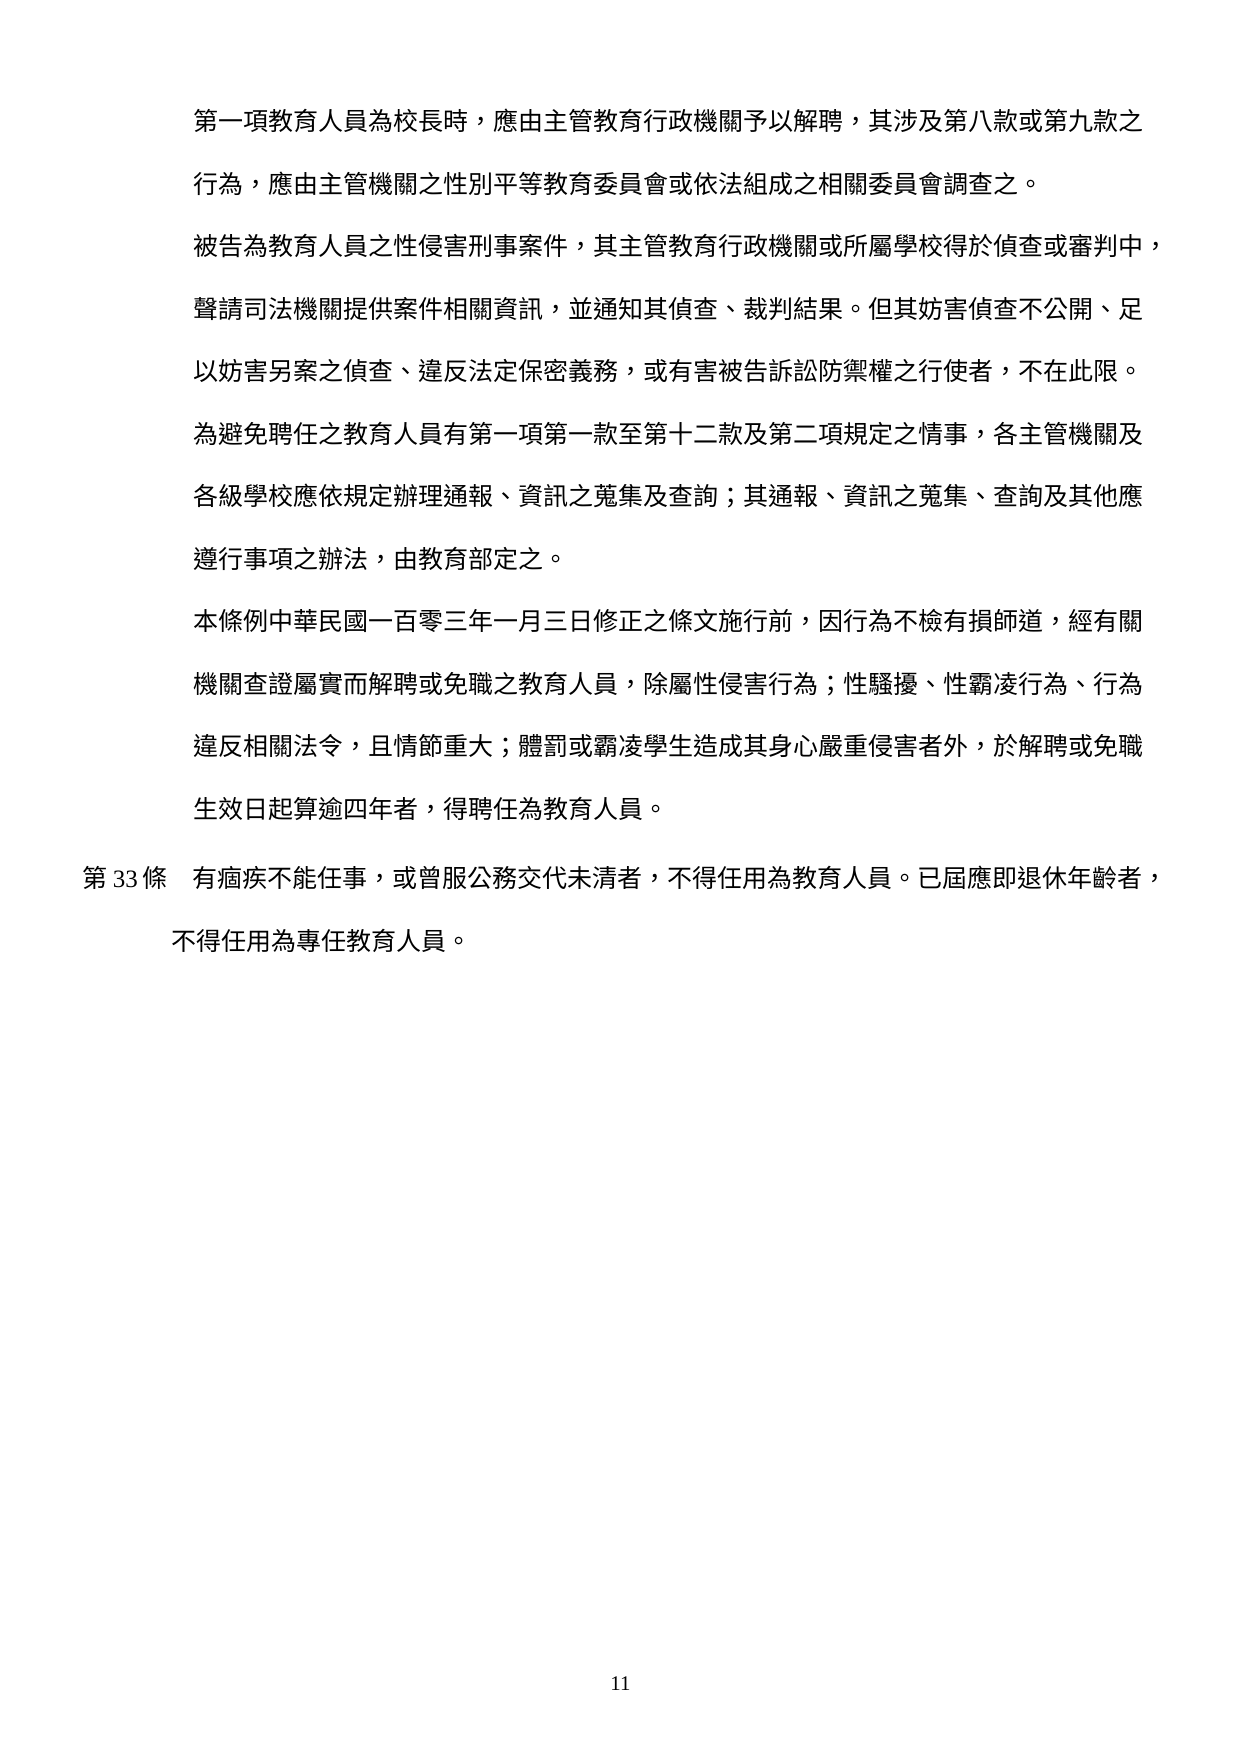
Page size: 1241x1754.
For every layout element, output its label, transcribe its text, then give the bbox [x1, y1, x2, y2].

text 被告為教育人員之性侵害刑事案件，其主管教育行政機關或所屬學校得於偵查或審判中，聲請司法機關提供案件相關資訊，並通知其偵查、裁判結果。但其妨害偵查不公開、足以妨害另案之偵查、違反法定保密義務，或有害被告訴訟防禦權之行使者，不在此限。 [193, 203, 1157, 391]
text 為避免聘任之教育人員有第一項第一款至第十二款及第二項規定之情事，各主管機關及各級學校應依規定辦理通報、資訊之蒐集及查詢；其通報、資訊之蒐集、查詢及其他應遵行事項之辦法，由教育部定之。 [193, 391, 1157, 578]
text 第33條 有痼疾不能任事，或曾服公務交代未清者，不得任用為教育人員。已屆應即退休年齡者，不得任用為專任教育人員。 [83, 835, 1157, 960]
text 本條例中華民國一百零三年一月三日修正之條文施行前，因行為不檢有損師道，經有關機關查證屬實而解聘或免職之教育人員，除屬性侵害行為；性騷擾、性霸凌行為、行為違反相關法令，且情節重大；體罰或霸凌學生造成其身心嚴重侵害者外，於解聘或免職生效日起算逾四年者，得聘任為教育人員。 [193, 578, 1157, 828]
text 第一項教育人員為校長時，應由主管教育行政機關予以解聘，其涉及第八款或第九款之行為，應由主管機關之性別平等教育委員會或依法組成之相關委員會調查之。 [193, 78, 1157, 203]
